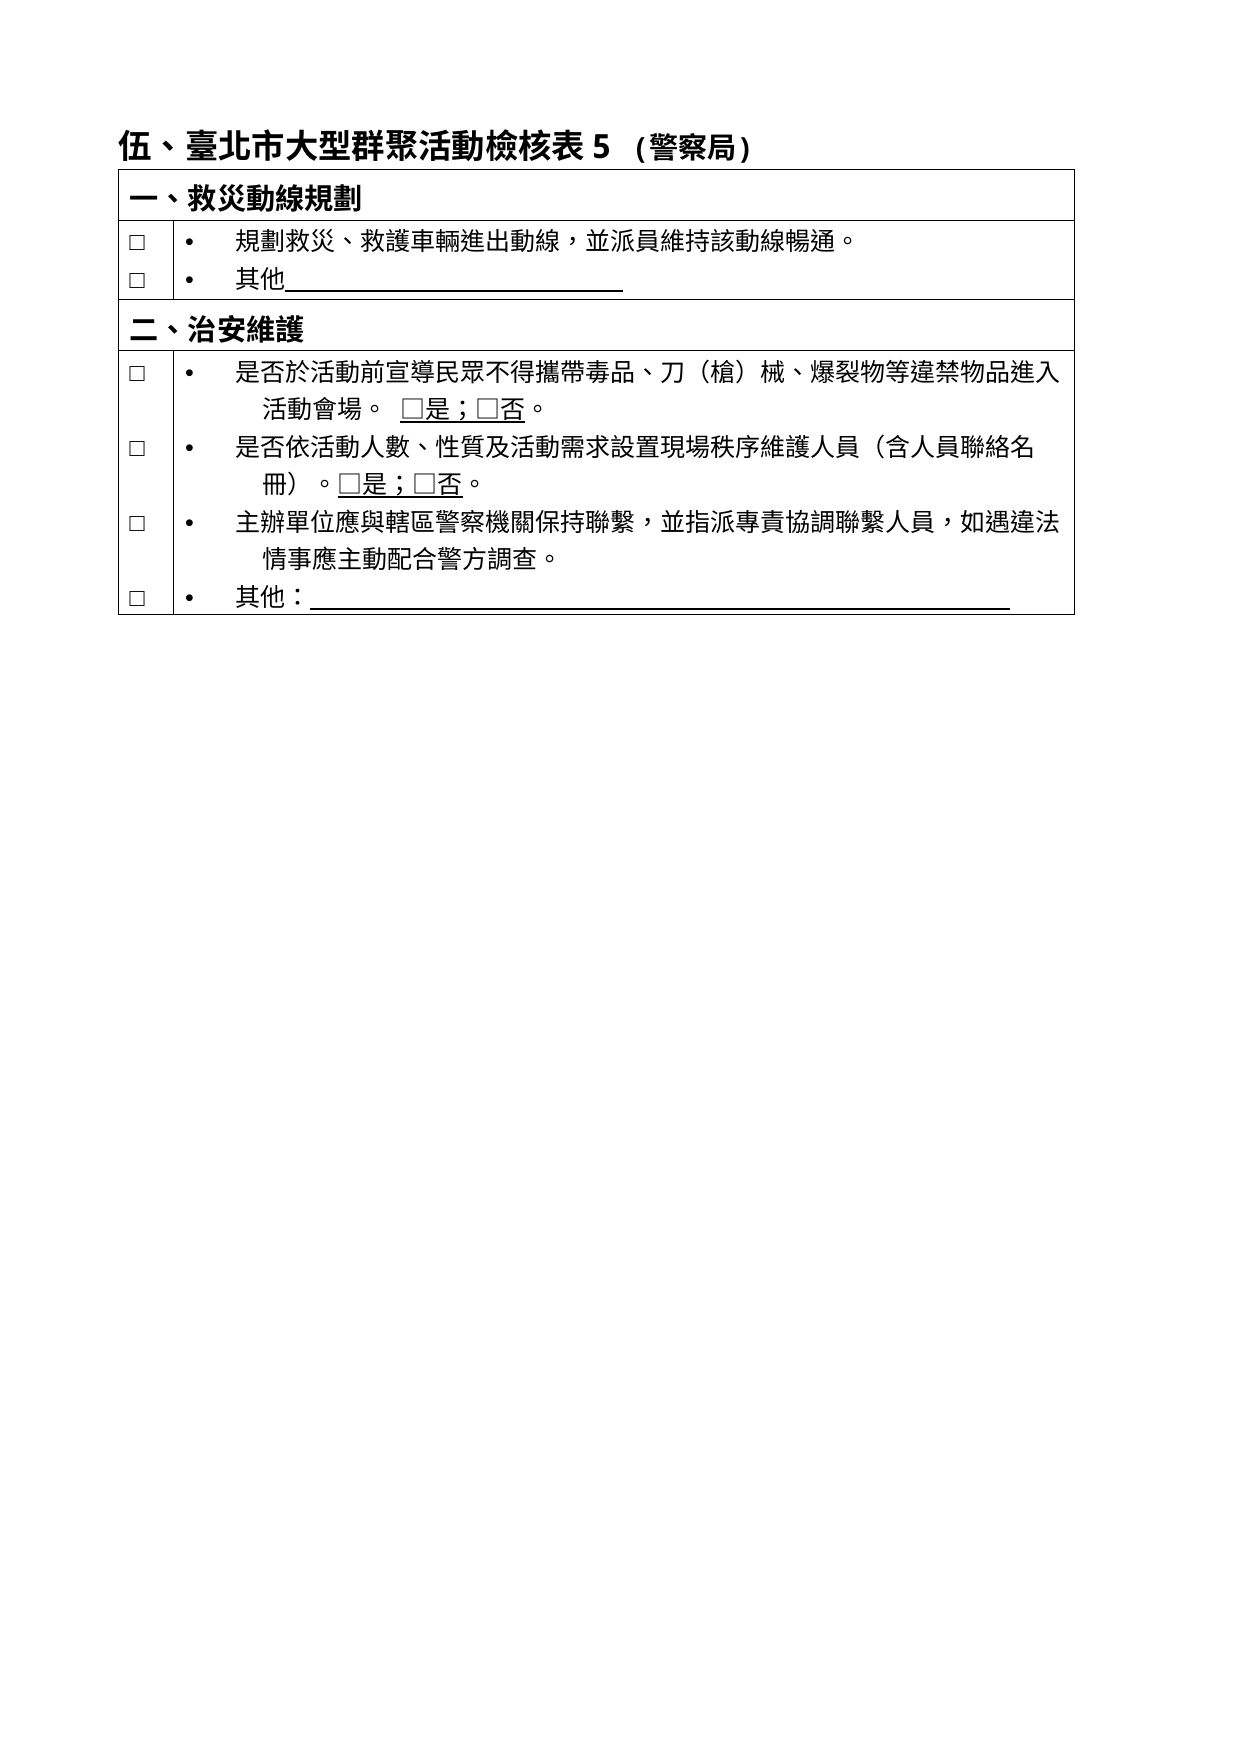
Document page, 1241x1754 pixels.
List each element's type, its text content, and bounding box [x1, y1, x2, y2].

table_header 一、救災動線規劃 [119, 170, 1074, 220]
table_cell 規劃救災、救護車輛進出動線，並派員維持該動線暢通。 其他 [174, 221, 1074, 299]
table_cell □ □ □ □ [119, 351, 173, 614]
table_cell 是否於活動前宣導民眾不得攜帶毒品、刀（槍）械、爆裂物等違禁物品進入活動會場。 □是；□否。 是否依活動人數、性質及活動需求設置現場秩序維護人員（含人員聯絡名冊）。□是；□否。 主辦單位應與轄區警察機關保持聯繫，並指派專責協調聯繫人員，如遇違法情事應主動配合警方調查。 其他： [174, 351, 1074, 614]
table_cell 二、治安維護 [119, 300, 1074, 350]
text 伍、臺北市大型群聚活動檢核表5 (警察局) [118, 120, 1122, 169]
table_cell □ □ [119, 221, 173, 299]
